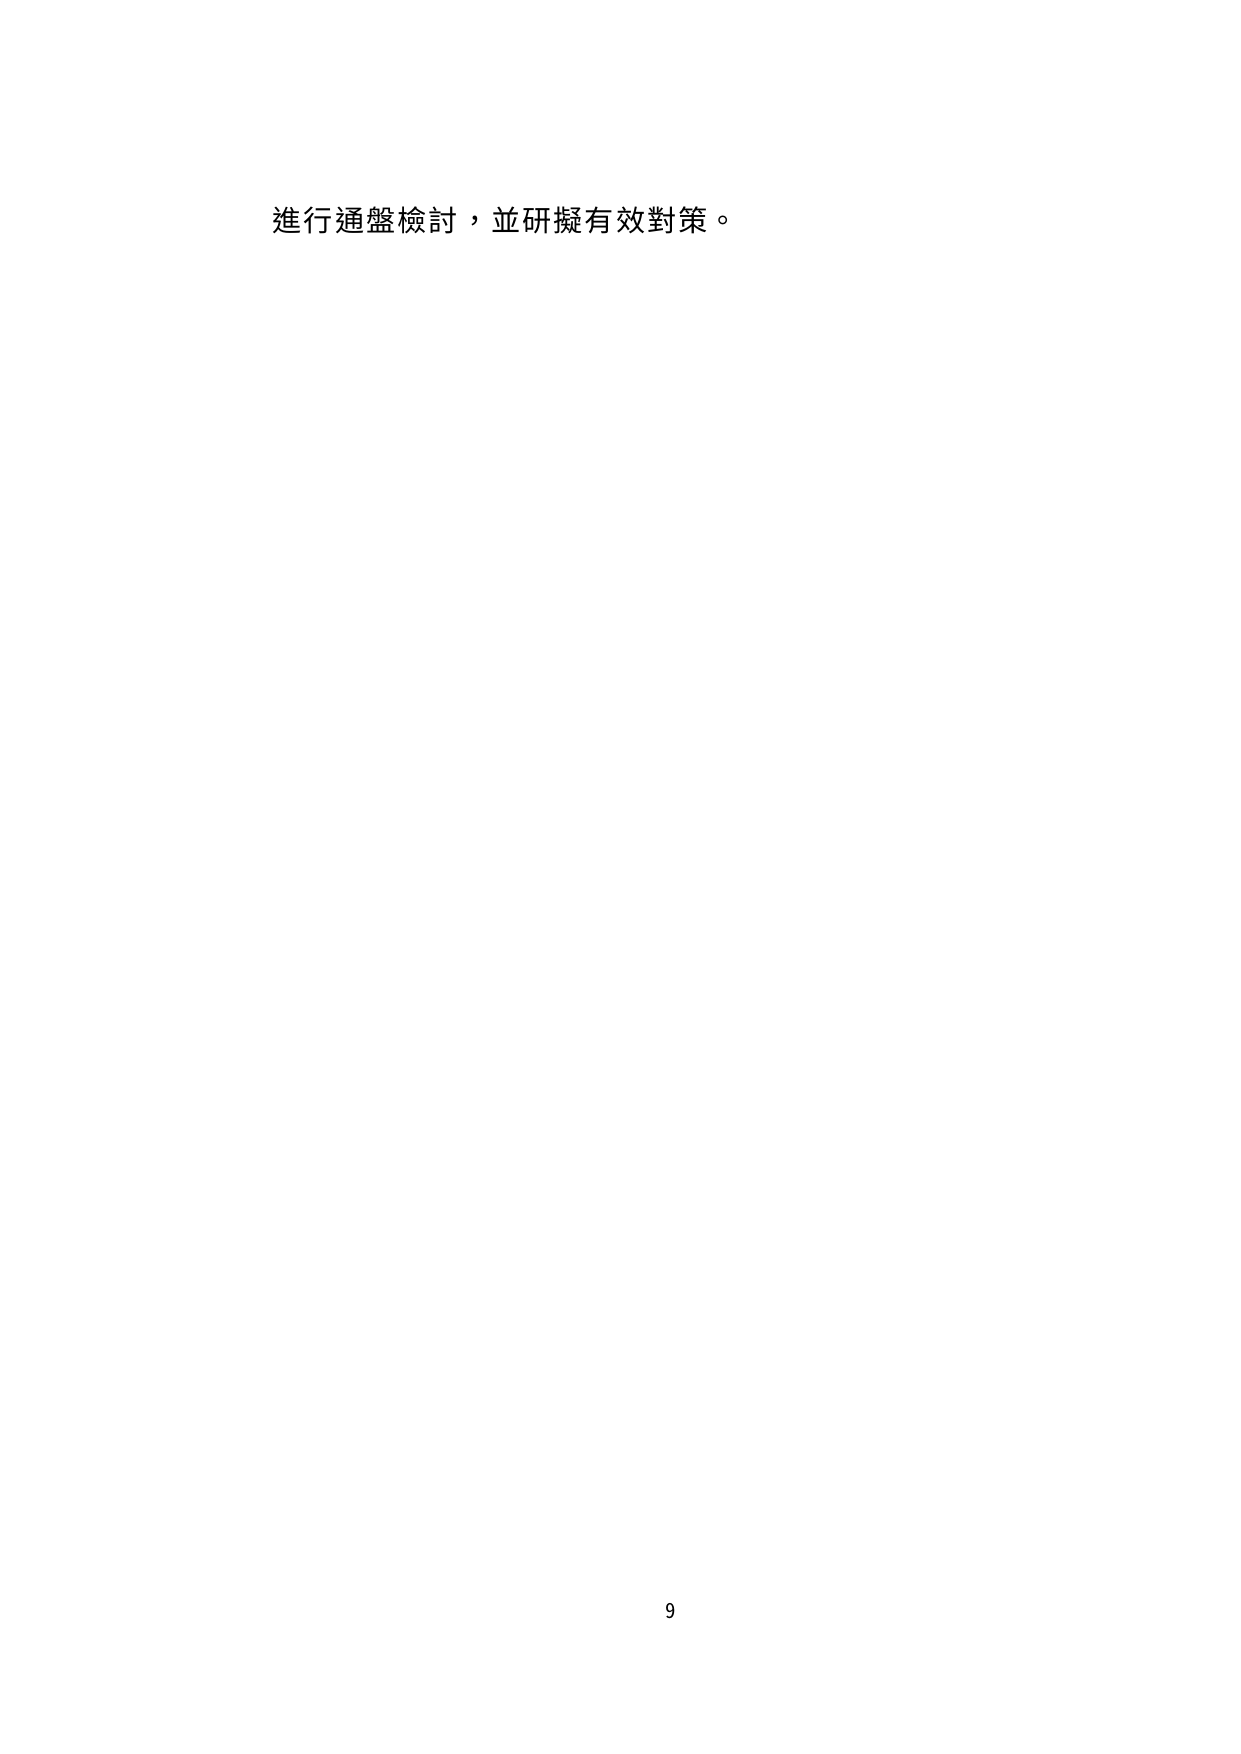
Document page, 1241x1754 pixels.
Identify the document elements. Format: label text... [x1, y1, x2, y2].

text 進行通盤檢討，並研擬有效對策。 [266, 177, 1063, 240]
